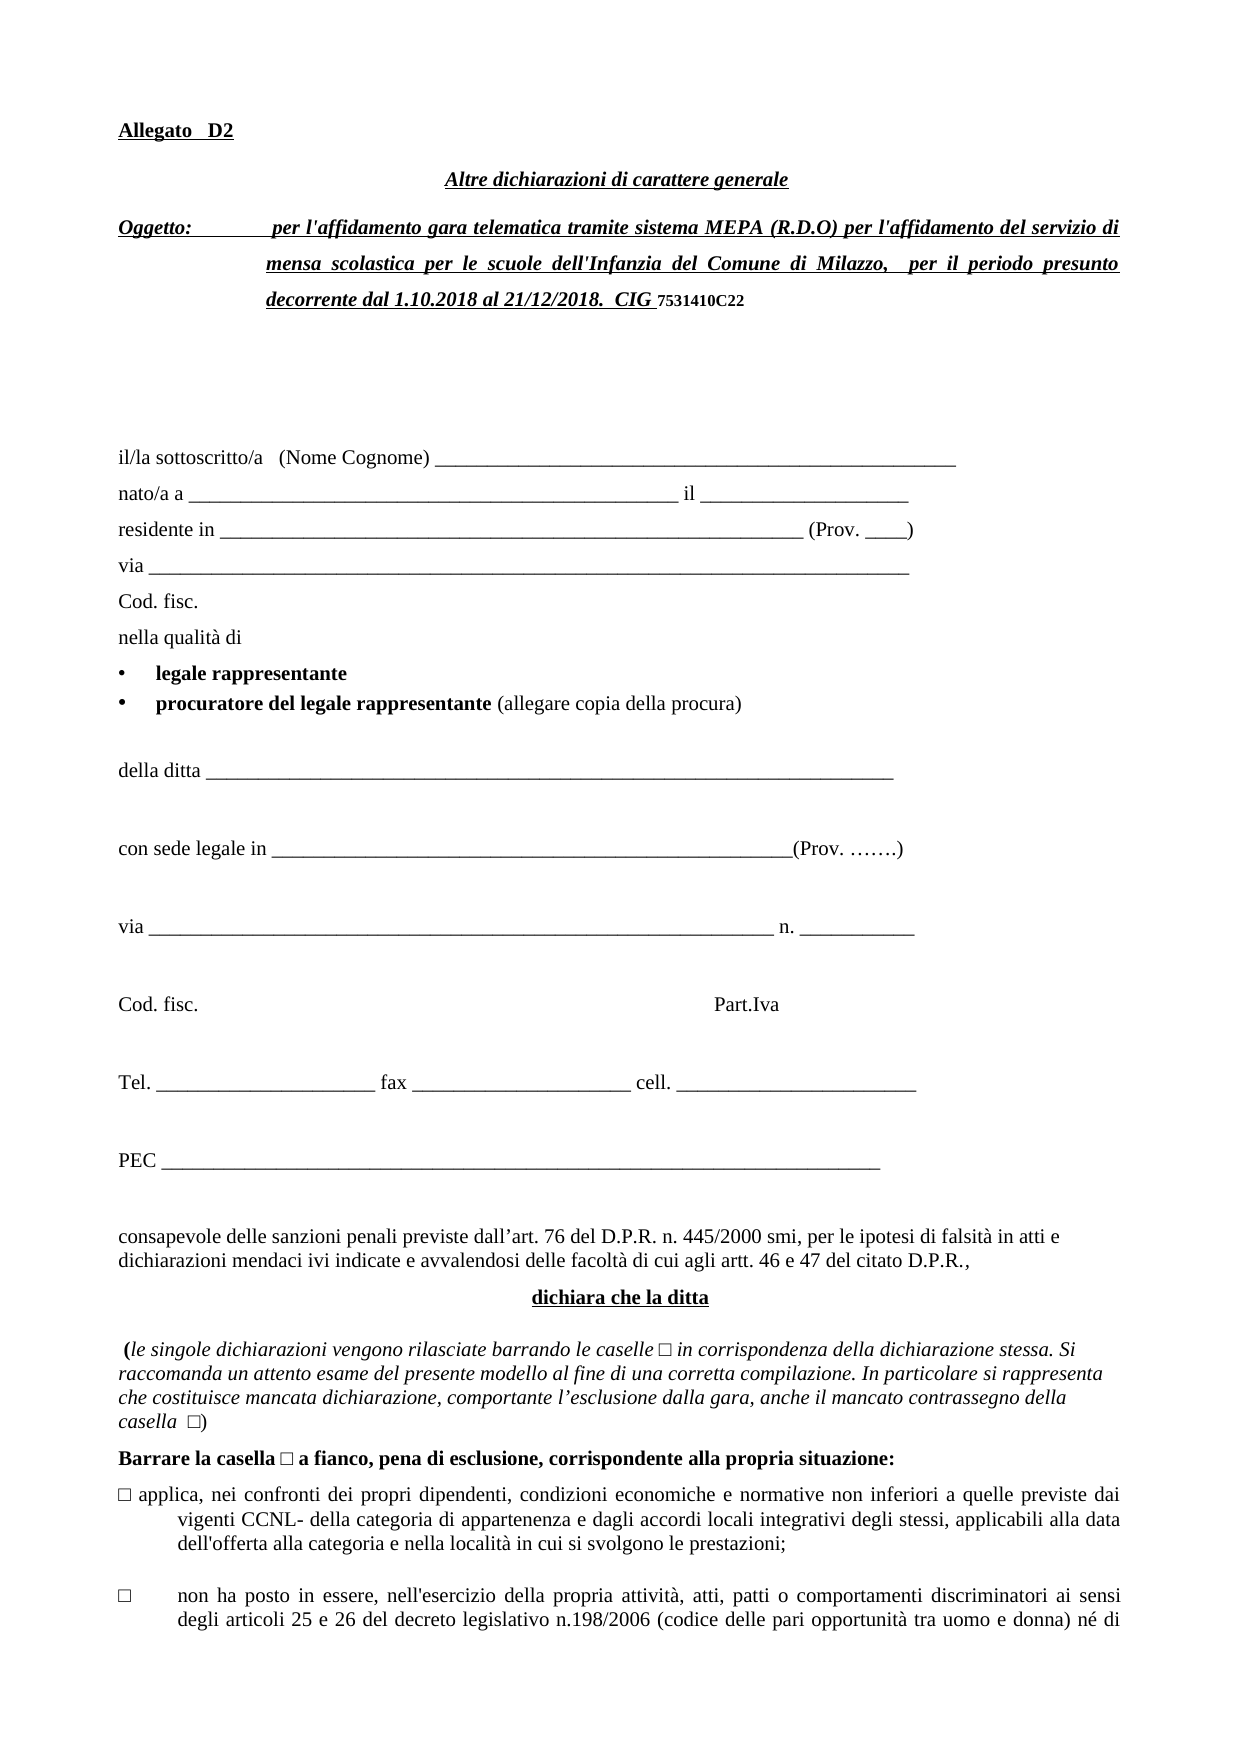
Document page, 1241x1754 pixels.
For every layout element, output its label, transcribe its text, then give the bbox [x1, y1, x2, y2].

text Cod. fisc. [118, 589, 1122, 613]
text con sede legale in __________________________________________________(Prov. …….) [118, 836, 1122, 860]
text Tel. _____________________ fax _____________________ cell. _______________________ [118, 1070, 1122, 1094]
text Allegato D2 [118, 118, 1118, 142]
text □ applica, nei confronti dei propri dipendenti, condizioni economiche e normative non inferiori a quelle previste dai vigenti CCNL- della categoria di appartenenza e dagli accordi locali integrativi degli stessi, applicabili alla data dell'offerta alla categoria e nella località in cui si svolgono le prestazioni; [118, 1482, 1122, 1554]
text Cod. fisc. Part.Iva [118, 992, 1122, 1016]
text □ non ha posto in essere, nell'esercizio della propria attività, atti, patti o comportamenti discriminatori ai sensi degli articoli 25 e 26 del decreto legislativo n.198/2006 (codice delle pari opportunità tra uomo e donna) né di [118, 1583, 1122, 1631]
list procuratore del legale rappresentante (allegare copia della procura) [81, 691, 1122, 716]
text consapevole delle sanzioni penali previste dall’art. 76 del D.P.R. n. 445/2000 smi, per le ipotesi di falsità in atti e dichiarazioni mendaci ivi indicate e avvalendosi delle facoltà di cui agli artt. 46 e 47 del citato D.P.R., [118, 1224, 1122, 1272]
list legale rappresentante [81, 661, 1122, 685]
text via _________________________________________________________________________ [118, 553, 1122, 577]
text nato/a a _______________________________________________ il ____________________ [118, 481, 1122, 505]
text (le singole dichiarazioni vengono rilasciate barrando le caselle □ in corrispondenza della dichiarazione stessa. Si raccomanda un attento esame del presente modello al fine di una corretta compilazione. In particolare si rappresenta che costituisce mancata dichiarazione, comportante l’esclusione dalla gara, anche il mancato contrassegno della casella □) [118, 1337, 1122, 1433]
text il/la sottoscritto/a (Nome Cognome) __________________________________________________ [118, 445, 1122, 469]
text via ____________________________________________________________ n. ___________ [118, 914, 1122, 938]
text Barrare la casella □ a fianco, pena di esclusione, corrispondente alla propria situazione: [118, 1446, 1122, 1470]
text della ditta __________________________________________________________________ [118, 758, 1122, 782]
text dichiara che la ditta [118, 1285, 1122, 1309]
text Oggetto: per l'affidamento gara telematica tramite sistema MEPA (R.D.O) per l'affidamento del servizio di mensa scolastica per le scuole dell'Infanzia del Comune di Milazzo, per il periodo presunto decorrente dal 1.10.2018 al 21/12/2018. CIG 7531410C22 [118, 215, 1122, 311]
text residente in ________________________________________________________ (Prov. ____) [118, 517, 1122, 541]
text Altre dichiarazioni di carattere generale [118, 167, 1118, 191]
text PEC _____________________________________________________________________ [118, 1148, 1122, 1172]
text nella qualità di [118, 625, 1122, 649]
